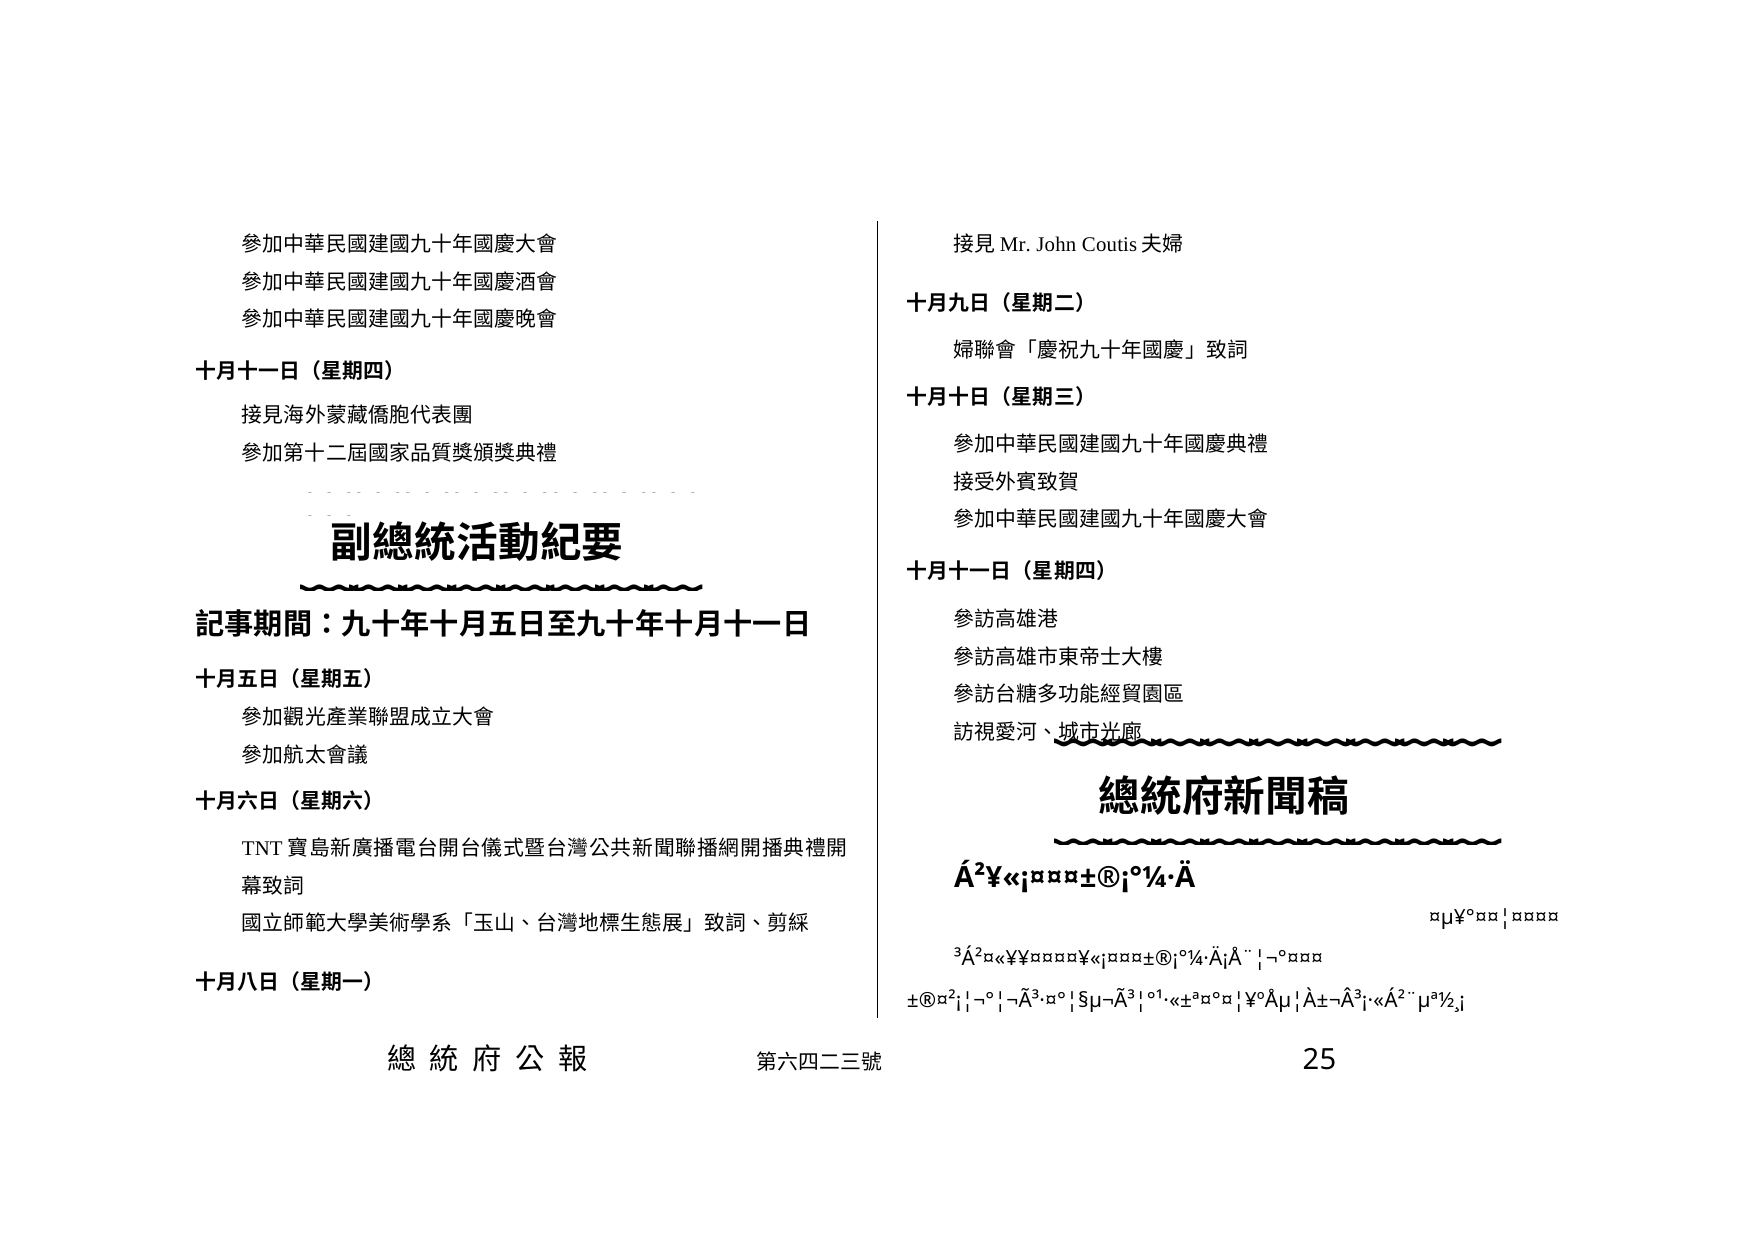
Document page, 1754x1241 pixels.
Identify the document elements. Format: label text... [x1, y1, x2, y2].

text 參加中華民國建國九十年國慶晚會 [242, 297, 847, 334]
text 十月六日（星期六） [195, 780, 847, 815]
text 參加中華民國建國九十年國慶典禮 [953, 422, 1559, 459]
text TNT寶島新廣播電台開台儀式暨台灣公共新聞聯播網開播典禮開幕致詞 [242, 826, 847, 901]
text Á²¥«¡¤¤¤±®¡°¼·Ä [954, 857, 1559, 894]
text 十月八日（星期一） [195, 961, 847, 997]
table_cell 副總統活動紀要 [297, 518, 705, 567]
text 參加中華民國建國九十年國慶大會 [242, 222, 847, 259]
text 十月十一日（星期四） [195, 347, 847, 386]
text 記事期間：九十年十月五日至九十年十月十一日 [195, 603, 847, 642]
text 接受外賓致賀 [953, 459, 1559, 497]
table_cell [904, 822, 1051, 844]
text 接見Mr. John Coutis夫婦 [953, 222, 1559, 259]
text 十月十一日（星期四） [907, 547, 1559, 586]
table_header ﹏﹏﹏﹏﹏﹏﹏﹏﹏ [1051, 747, 1564, 772]
text 接見海外蒙藏僑胞代表團 [242, 392, 847, 430]
text 參加航太會議 [242, 732, 847, 769]
text 國立師範大學美術學系「玉山、台灣地標生態展」致詞、剪綵 [242, 901, 847, 938]
text 訪視愛河、城市光廊 [953, 709, 1559, 747]
table_cell ﹏﹏﹏﹏﹏﹏﹏﹏﹏ [1051, 822, 1564, 844]
text 十月九日（星期二） [907, 282, 1559, 317]
table_header [904, 747, 1051, 772]
table_cell [904, 772, 1051, 822]
table_cell 總統府新聞稿 [1051, 772, 1564, 822]
text 參訪台糖多功能經貿園區 [953, 672, 1559, 709]
table_header [192, 493, 297, 517]
table_cell [192, 518, 297, 567]
text 參加中華民國建國九十年國慶酒會 [242, 259, 847, 297]
text 婦聯會「慶祝九十年國慶」致詞 [953, 328, 1559, 365]
table_header ﹏﹏﹏﹏﹏﹏﹏﹏﹏ [297, 493, 705, 517]
text 參加中華民國建國九十年國慶大會 [953, 497, 1559, 534]
text 十月五日（星期五） [195, 655, 847, 694]
text 參訪高雄市東帝士大樓 [953, 634, 1559, 672]
text 參訪高雄港 [953, 597, 1559, 634]
table_cell ﹏﹏﹏﹏﹏﹏﹏﹏﹏ [297, 568, 705, 590]
text 參加第十二屆國家品質獎頒獎典禮 [242, 430, 847, 467]
text ³Á²¤«¥¥¤¤¤¤¥«¡¤¤¤±®¡°¼·Ä¡Å¨¦¬°¤¤¤±®¤²¡¦¬°¦¬Ã³·¤°¦§µ¬Ã³¦°¹·«±ª¤°¤¦¥ºÅµ¦À±¬Â³¡·«Á²¨µª½¸¡ [907, 932, 1559, 1015]
table_cell [192, 568, 297, 590]
text ¤µ¥°¤¤¦¤¤¤¤ [907, 894, 1559, 932]
text 參加觀光產業聯盟成立大會 [242, 694, 847, 732]
text 十月十日（星期三） [907, 376, 1559, 411]
